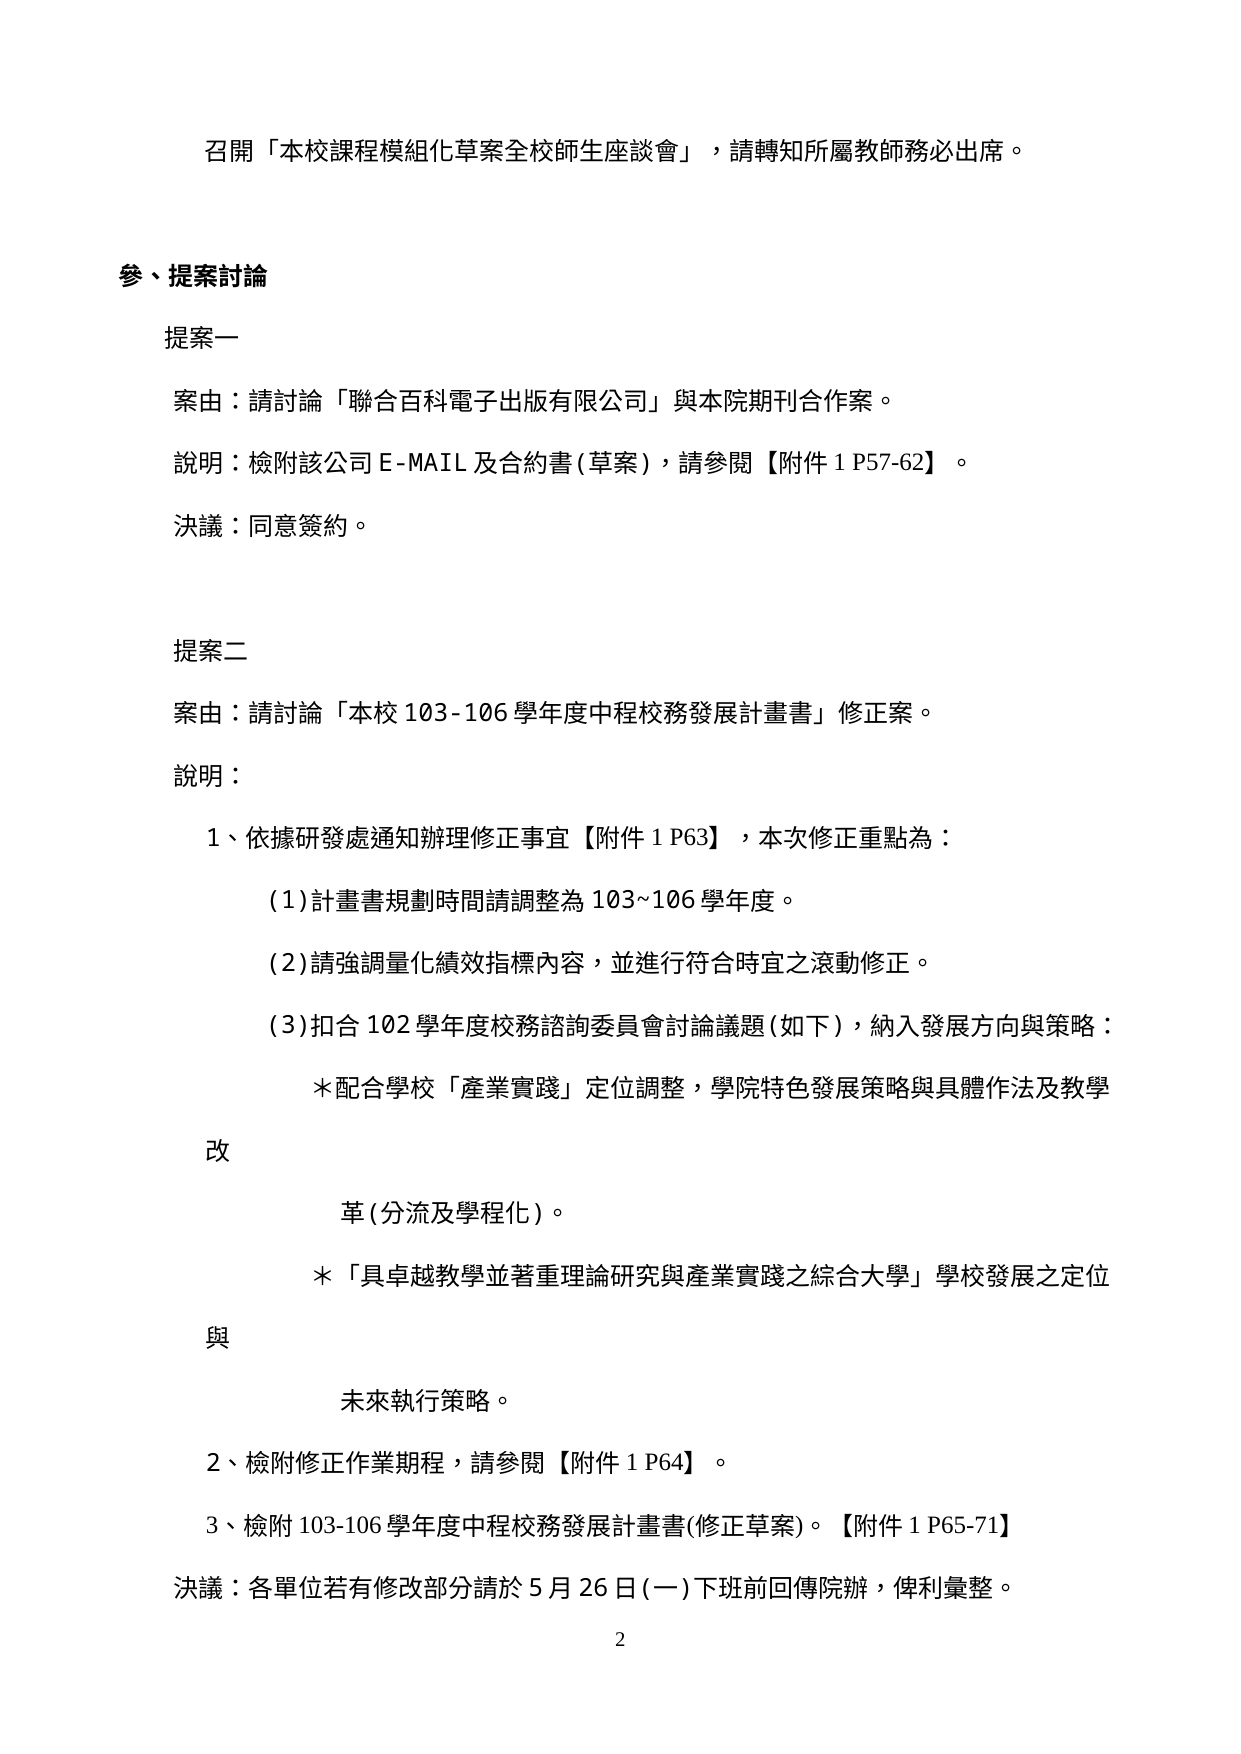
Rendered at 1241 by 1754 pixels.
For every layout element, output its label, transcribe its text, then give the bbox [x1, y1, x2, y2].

text 決議：各單位若有修改部分請於5月26日(一)下班前回傳院辦，俾利彙整。 [118, 1545, 1122, 1608]
text (1)計畫書規劃時間請調整為103~106學年度。 [206, 858, 1122, 920]
text 決議：同意簽約。 [143, 483, 1122, 545]
text 案由：請討論「本校103-106學年度中程校務發展計畫書」修正案。 [118, 670, 1122, 733]
text 革(分流及學程化)。 [206, 1170, 1122, 1233]
text 說明：檢附該公司E-MAIL及合約書(草案)，請參閱【附件1 P57-62】。 [118, 420, 1122, 483]
text 3、檢附103-106學年度中程校務發展計畫書(修正草案)。【附件1 P65-71】 [206, 1483, 1122, 1545]
text 提案一 [118, 295, 1122, 358]
text 未來執行策略。 [206, 1358, 1122, 1420]
text ＊「具卓越教學並著重理論研究與產業實踐之綜合大學」學校發展之定位與 [206, 1233, 1122, 1358]
text 案由：請討論「聯合百科電子出版有限公司」與本院期刊合作案。 [118, 358, 1122, 420]
text 提案二 [118, 608, 1122, 670]
text 1、依據研發處通知辦理修正事宜【附件1 P63】，本次修正重點為： [206, 795, 1122, 858]
text ＊配合學校「產業實踐」定位調整，學院特色發展策略與具體作法及教學改 [206, 1045, 1122, 1170]
text 2、檢附修正作業期程，請參閱【附件1 P64】。 [206, 1420, 1122, 1483]
text 召開「本校課程模組化草案全校師生座談會」，請轉知所屬教師務必出席。 [118, 108, 1122, 170]
text (3)扣合102學年度校務諮詢委員會討論議題(如下)，納入發展方向與策略： [206, 983, 1122, 1045]
text 說明： [118, 733, 1122, 795]
text (2)請強調量化績效指標內容，並進行符合時宜之滾動修正。 [206, 920, 1122, 983]
text 參、提案討論 [118, 233, 1122, 295]
